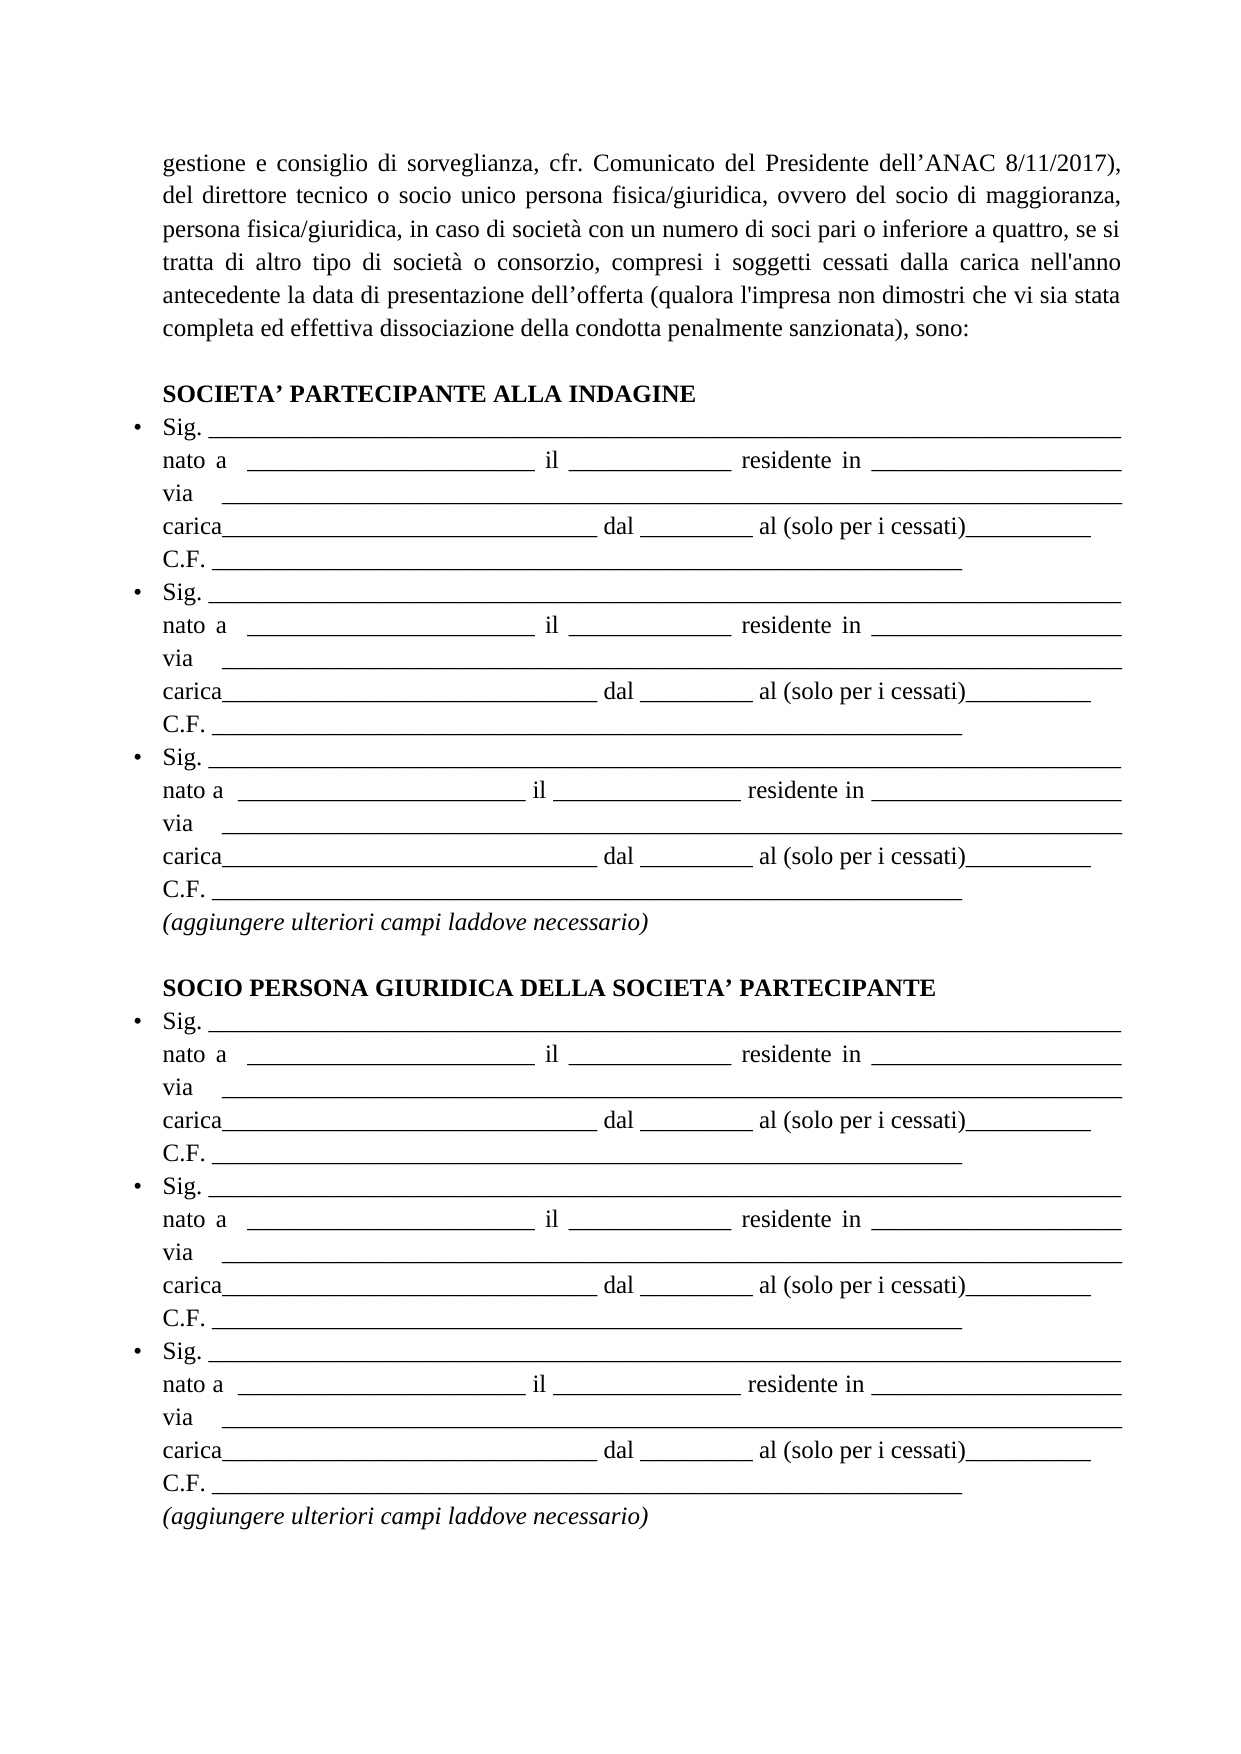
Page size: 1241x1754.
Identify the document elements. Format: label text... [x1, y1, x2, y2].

text nato a _______________________ il _______________ residente in ____________________ via ________________________________________________________________________ carica______________________________ dal _________ al (solo per i cessati)__________ [133, 775, 1122, 870]
text C.F. ____________________________________________________________ [133, 1468, 1122, 1497]
text • Sig. _________________________________________________________________________ [133, 1006, 1122, 1035]
text • Sig. _________________________________________________________________________ [133, 1336, 1122, 1365]
text SOCIO PERSONA GIURIDICA DELLA SOCIETA’ PARTECIPANTE [162, 973, 1122, 1002]
text nato a _______________________ il _____________ residente in ____________________ via ________________________________________________________________________ carica______________________________ dal _________ al (solo per i cessati)__________ [133, 610, 1122, 705]
text C.F. ____________________________________________________________ [162, 1303, 1122, 1332]
text nato a _______________________ il _____________ residente in ____________________ via ________________________________________________________________________ carica______________________________ dal _________ al (solo per i cessati)__________ [133, 1039, 1122, 1134]
text (aggiungere ulteriori campi laddove necessario) [162, 907, 1122, 936]
text (aggiungere ulteriori campi laddove necessario) [162, 1501, 1122, 1530]
text C.F. ____________________________________________________________ [162, 544, 1122, 573]
text nato a _______________________ il _______________ residente in ____________________ via ________________________________________________________________________ carica______________________________ dal _________ al (solo per i cessati)__________ [133, 1369, 1122, 1464]
text C.F. ____________________________________________________________ [162, 709, 1122, 738]
text SOCIETA’ PARTECIPANTE ALLA INDAGINE [162, 379, 1122, 407]
list gestione e consiglio di sorveglianza, cfr. Comunicato del Presidente dell’ANAC 8/11/2017), del direttore tecnico o socio unico persona fisica/giuridica, ovvero del socio di maggioranza, persona fisica/giuridica, in caso di società con un numero di soci pari o inferiore a quattro, se si tratta di altro tipo di società o consorzio, compresi i soggetti cessati dalla carica nell'anno antecedente la data di presentazione dell’offerta (qualora l'impresa non dimostri che vi sia stata completa ed effettiva dissociazione della condotta penalmente sanzionata), sono: [118, 148, 1122, 341]
text • Sig. _________________________________________________________________________ [133, 412, 1122, 441]
text C.F. ____________________________________________________________ [162, 1138, 1122, 1167]
text nato a _______________________ il _____________ residente in ____________________ via ________________________________________________________________________ carica______________________________ dal _________ al (solo per i cessati)__________ [133, 445, 1122, 539]
text • Sig. _________________________________________________________________________ [133, 742, 1122, 771]
text • Sig. _________________________________________________________________________ [133, 577, 1122, 606]
text C.F. ____________________________________________________________ [162, 874, 1122, 903]
text nato a _______________________ il _____________ residente in ____________________ via ________________________________________________________________________ carica______________________________ dal _________ al (solo per i cessati)__________ [133, 1204, 1122, 1299]
text • Sig. _________________________________________________________________________ [133, 1171, 1122, 1200]
